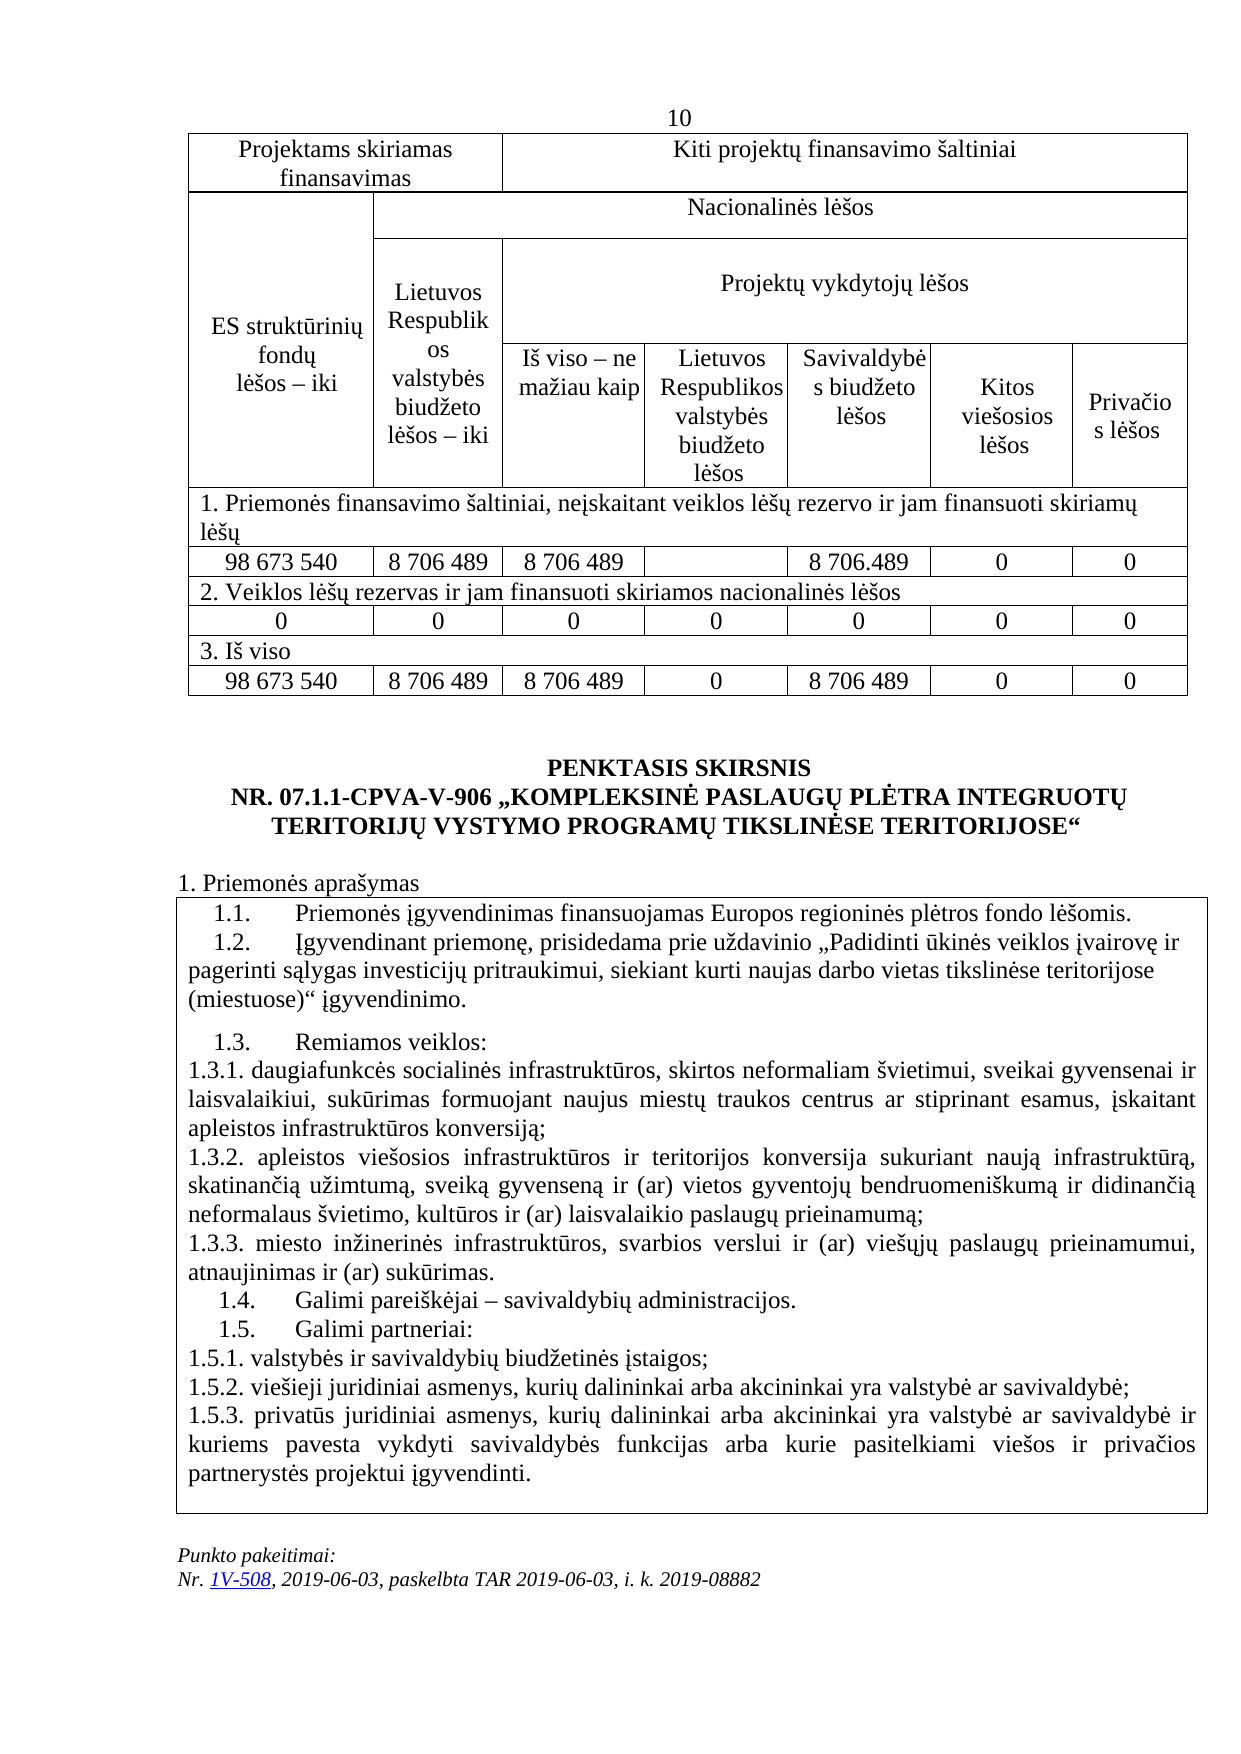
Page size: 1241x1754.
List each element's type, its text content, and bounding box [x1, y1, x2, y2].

table_cell ES struktūrinių fondų lėšos – iki [189, 193, 373, 487]
table_cell 1.2. Įgyvendinant priemonę, prisidedama prie uždavinio „Padidinti ūkinės veiklos įvairovę ir pagerinti sąlygas investicijų pritraukimui, siekiant kurti naujas darbo vietas tikslinėse teritorijose (miestuose)“ įgyvendinimo. [177, 927, 1207, 1027]
table_cell 0 [1073, 547, 1187, 576]
text 1. Priemonės aprašymas [177, 868, 1181, 897]
table_cell 8 706.489 [788, 547, 930, 576]
table_cell 2. Veiklos lėšų rezervas ir jam finansuoti skiriamos nacionalinės lėšos [189, 577, 1187, 605]
table_cell 8 706 489 [374, 547, 502, 576]
table_cell 0 [931, 666, 1072, 695]
text Nr. 1V-508, 2019-06-03, paskelbta TAR 2019-06-03, i. k. 2019-08882 [177, 1567, 1181, 1591]
table_cell 8 706 489 [374, 666, 502, 695]
table_header 1.1. Priemonės įgyvendinimas finansuojamas Europos regioninės plėtros fondo lėšomis. [177, 898, 1207, 927]
table_cell 0 [503, 606, 644, 635]
table_cell Privačios lėšos [1073, 344, 1187, 487]
table_cell Kitos viešosios lėšos [931, 344, 1072, 487]
table_cell Projektų vykdytojų lėšos [503, 239, 1187, 342]
table_cell 0 [645, 666, 787, 695]
table_cell Iš viso – ne mažiau kaip [503, 344, 644, 487]
table_cell 3. Iš viso [189, 636, 1187, 665]
table_cell 8 706 489 [503, 666, 644, 695]
text penktasis skirsnis [177, 753, 1181, 782]
table_cell 0 [374, 606, 502, 635]
table_cell 98 673 540 [189, 547, 373, 576]
table_cell 0 [1073, 606, 1187, 635]
table_header Kiti projektų finansavimo šaltiniai [503, 134, 1187, 191]
table_cell 8 706 489 [503, 547, 644, 576]
table_cell 1.3. Remiamos veiklos: 1.3.1. daugiafunkcės socialinės infrastruktūros, skirtos neformaliam švietimui, sveikai gyvensenai ir laisvalaikiui, sukūrimas formuojant naujus miestų traukos centrus ar stiprinant esamus, įskaitant apleistos infrastruktūros konversiją; 1.3.2. apleistos viešosios infrastruktūros ir teritorijos konversija sukuriant naują infrastruktūrą, skatinančią užimtumą, sveiką gyvenseną ir (ar) vietos gyventojų bendruomeniškumą ir didinančią neformalaus švietimo, kultūros ir (ar) laisvalaikio paslaugų prieinamumą; 1.3.3. miesto inžinerinės infrastruktūros, svarbios verslui ir (ar) viešųjų paslaugų prieinamumui, atnaujinimas ir (ar) sukūrimas. [177, 1027, 1207, 1286]
table_cell 0 [189, 606, 373, 635]
table_cell 0 [645, 606, 787, 635]
table_cell 0 [788, 606, 930, 635]
text NR. 07.1.1-CPVA-V-906 „KOMPLEKSINĖ PASLAUGŲ PLĖTRA INTEGRUOTŲ TERITORIJŲ VYSTYMO PROGRAMŲ TIKSLINĖSE TERITORIJOSE“ [177, 782, 1181, 839]
table_cell 8 706 489 [788, 666, 930, 695]
table_cell Nacionalinės lėšos [374, 193, 1187, 238]
table_cell 0 [1073, 666, 1187, 695]
table_cell Lietuvos Respublikos valstybės biudžeto lėšos – iki [374, 239, 502, 487]
table_cell 0 [931, 547, 1072, 576]
table_cell Lietuvos Respublikos valstybės biudžeto lėšos [645, 344, 787, 487]
table_cell 1.4. Galimi pareiškėjai – savivaldybių administracijos. 1.5. Galimi partneriai: 1.5.1. valstybės ir savivaldybių biudžetinės įstaigos; 1.5.2. viešieji juridiniai asmenys, kurių dalininkai arba akcininkai yra valstybė ar savivaldybė; 1.5.3. privatūs juridiniai asmenys, kurių dalininkai arba akcininkai yra valstybė ar savivaldybė ir kuriems pavesta vykdyti savivaldybės funkcijas arba kurie pasitelkiami viešos ir privačios partnerystės projektui įgyvendinti. [177, 1286, 1207, 1513]
table_cell 0 [931, 606, 1072, 635]
table_cell [645, 547, 787, 576]
table_cell Savivaldybės biudžeto lėšos [788, 344, 930, 487]
text Punkto pakeitimai: [177, 1543, 1181, 1567]
table_cell 1. Priemonės finansavimo šaltiniai, neįskaitant veiklos lėšų rezervo ir jam finansuoti skiriamų lėšų [189, 488, 1187, 546]
table_cell 98 673 540 [189, 666, 373, 695]
table_header Projektams skiriamas finansavimas [189, 134, 502, 191]
